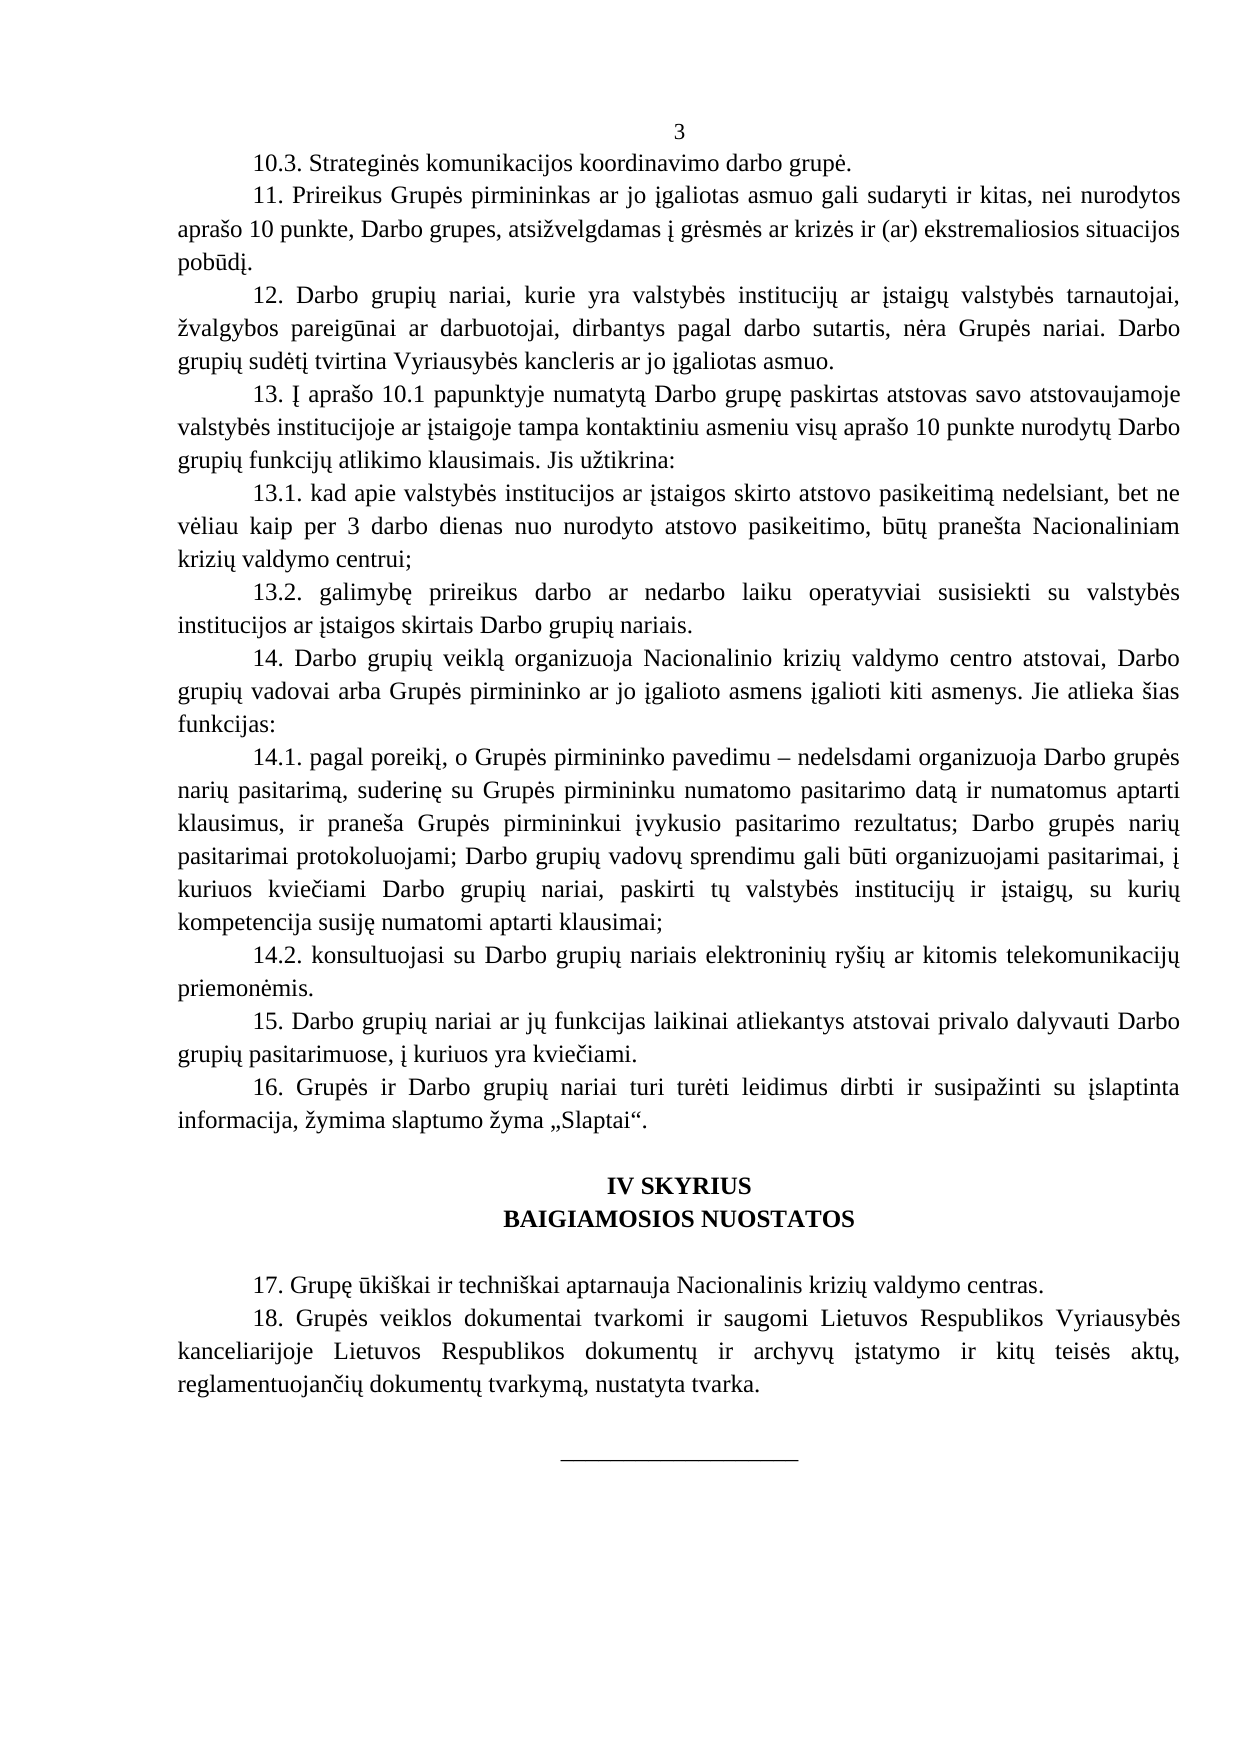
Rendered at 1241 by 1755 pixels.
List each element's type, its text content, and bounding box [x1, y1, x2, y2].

text 18. Grupės veiklos dokumentai tvarkomi ir saugomi Lietuvos Respublikos Vyriausybės kanceliarijoje Lietuvos Respublikos dokumentų ir archyvų įstatymo ir kitų teisės aktų, reglamentuojančių dokumentų tvarkymą, nustatyta tvarka. [177, 1303, 1181, 1398]
text 11. Prireikus Grupės pirmininkas ar jo įgaliotas asmuo gali sudaryti ir kitas, nei nurodytos aprašo 10 punkte, Darbo grupes, atsižvelgdamas į grėsmės ar krizės ir (ar) ekstremaliosios situacijos pobūdį. [177, 181, 1181, 275]
text 13.1. kad apie valstybės institucijos ar įstaigos skirto atstovo pasikeitimą nedelsiant, bet ne vėliau kaip per 3 darbo dienas nuo nurodyto atstovo pasikeitimo, būtų pranešta Nacionaliniam krizių valdymo centrui; [177, 478, 1181, 573]
text 17. Grupę ūkiškai ir techniškai aptarnauja Nacionalinis krizių valdymo centras. [177, 1270, 1181, 1299]
text IV SKYRIUS [177, 1171, 1181, 1200]
text 12. Darbo grupių nariai, kurie yra valstybės institucijų ar įstaigų valstybės tarnautojai, žvalgybos pareigūnai ar darbuotojai, dirbantys pagal darbo sutartis, nėra Grupės nariai. Darbo grupių sudėtį tvirtina Vyriausybės kancleris ar jo įgaliotas asmuo. [177, 280, 1181, 374]
text 14.1. pagal poreikį, o Grupės pirmininko pavedimu – nedelsdami organizuoja Darbo grupės narių pasitarimą, suderinę su Grupės pirmininku numatomo pasitarimo datą ir numatomus aptarti klausimus, ir praneša Grupės pirmininkui įvykusio pasitarimo rezultatus; Darbo grupės narių pasitarimai protokoluojami; Darbo grupių vadovų sprendimu gali būti organizuojami pasitarimai, į kuriuos kviečiami Darbo grupių nariai, paskirti tų valstybės institucijų ir įstaigų, su kurių kompetencija susiję numatomi aptarti klausimai; [177, 742, 1181, 936]
text 14.2. konsultuojasi su Darbo grupių nariais elektroninių ryšių ar kitomis telekomunikacijų priemonėmis. [177, 940, 1181, 1002]
text 15. Darbo grupių nariai ar jų funkcijas laikinai atliekantys atstovai privalo dalyvauti Darbo grupių pasitarimuose, į kuriuos yra kviečiami. [177, 1006, 1181, 1068]
text 16. Grupės ir Darbo grupių nariai turi turėti leidimus dirbti ir susipažinti su įslaptinta informacija, žymima slaptumo žyma „Slaptai“. [177, 1072, 1181, 1134]
text 14. Darbo grupių veiklą organizuoja Nacionalinio krizių valdymo centro atstovai, Darbo grupių vadovai arba Grupės pirmininko ar jo įgalioto asmens įgalioti kiti asmenys. Jie atlieka šias funkcijas: [177, 643, 1181, 738]
text 13. Į aprašo 10.1 papunktyje numatytą Darbo grupę paskirtas atstovas savo atstovaujamoje valstybės institucijoje ar įstaigoje tampa kontaktiniu asmeniu visų aprašo 10 punkte nurodytų Darbo grupių funkcijų atlikimo klausimais. Jis užtikrina: [177, 379, 1181, 473]
text 13.2. galimybę prireikus darbo ar nedarbo laiku operatyviai susisiekti su valstybės institucijos ar įstaigos skirtais Darbo grupių nariais. [177, 577, 1181, 639]
text 10.3. Strateginės komunikacijos koordinavimo darbo grupė. [177, 148, 1181, 176]
text ___________________ [177, 1435, 1181, 1464]
text BAIGIAMOSIOS NUOSTATOS [177, 1204, 1181, 1233]
